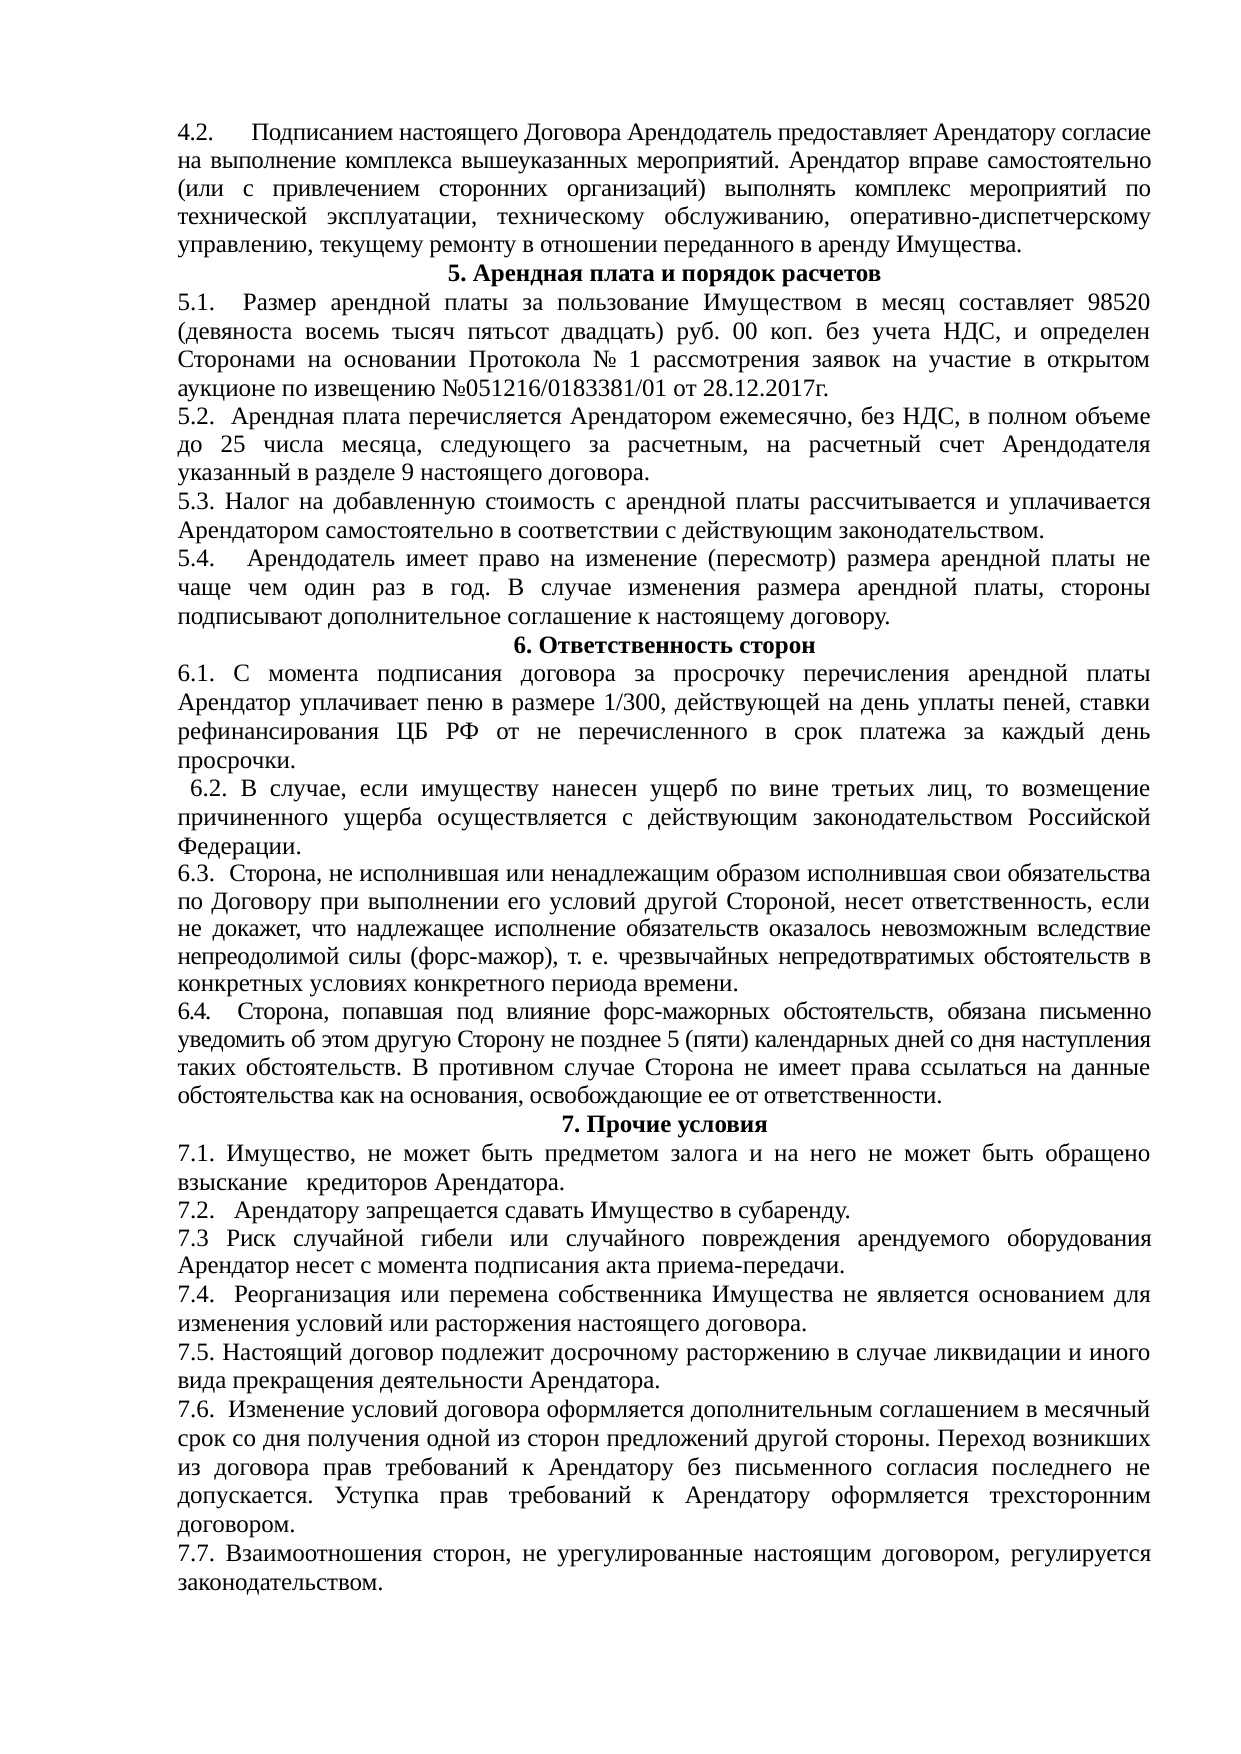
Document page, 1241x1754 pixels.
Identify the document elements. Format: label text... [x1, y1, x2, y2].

text 7.6. Изменение условий договора оформляется дополнительным соглашением в месячный срок со дня получения одной из сторон предложений другой стороны. Переход возникших из договора прав требований к Арендатору без письменного согласия последнего не допускается. Уступка прав требований к Арендатору оформляется трехсторонним договором. [177, 1394, 1152, 1538]
text 7.1. Имущество, не может быть предметом залога и на него не может быть обращено взыскание кредиторов Арендатора. [177, 1138, 1152, 1196]
text 4.2. Подписанием настоящего Договора Арендодатель предоставляет Арендатору согласие на выполнение комплекса вышеуказанных мероприятий. Арендатор вправе самостоятельно (или с привлечением сторонних организаций) выполнять комплекс мероприятий по технической эксплуатации, техническому обслуживанию, оперативно-диспетчерскому управлению, текущему ремонту в отношении переданного в аренду Имущества. [177, 118, 1152, 258]
text 5.4. Арендодатель имеет право на изменение (пересмотр) размера арендной платы не чаще чем один раз в год. В случае изменения размера арендной платы, стороны подписывают дополнительное соглашение к настоящему договору. [177, 543, 1152, 630]
text 5.1. Размер арендной платы за пользование Имуществом в месяц составляет 98520 (девяноста восемь тысяч пятьсот двадцать) руб. 00 коп. без учета НДС, и определен Сторонами на основании Протокола № 1 рассмотрения заявок на участие в открытом аукционе по извещению №051216/0183381/01 от 28.12.2017г. [177, 287, 1152, 402]
text 7.3 Риск случайной гибели или случайного повреждения арендуемого оборудования Арендатор несет с момента подписания акта приема-передачи. [177, 1224, 1152, 1279]
text 7.7. Взаимоотношения сторон, не урегулированные настоящим договором, регулируется законодательством. [177, 1538, 1152, 1596]
text 5.3. Налог на добавленную стоимость с арендной платы рассчитывается и уплачивается Арендатором самостоятельно в соответствии с действующим законодательством. [177, 486, 1152, 543]
text 5. Арендная плата и порядок расчетов [177, 258, 1152, 287]
text 7.2. Арендатору запрещается сдавать Имущество в субаренду. [177, 1196, 1152, 1224]
text 6.2. В случае, если имуществу нанесен ущерб по вине третьих лиц, то возмещение причиненного ущерба осуществляется с действующим законодательством Российской Федерации. [177, 773, 1152, 860]
text 5.2. Арендная плата перечисляется Арендатором ежемесячно, без НДС, в полном объеме до 25 числа месяца, следующего за расчетным, на расчетный счет Арендодателя указанный в разделе 9 настоящего договора. [177, 402, 1152, 486]
text 6. Ответственность сторон [177, 630, 1152, 658]
text 6.3. Сторона, не исполнившая или ненадлежащим образом исполнившая свои обязательства по Договору при выполнении его условий другой Стороной, несет ответственность, если не докажет, что надлежащее исполнение обязательств оказалось невозможным вследствие непреодолимой силы (форс-мажор), т. е. чрезвычайных непредотвратимых обстоятельств в конкретных условиях конкретного периода времени. [177, 860, 1152, 997]
text 6.1. С момента подписания договора за просрочку перечисления арендной платы Арендатор уплачивает пеню в размере 1/300, действующей на день уплаты пеней, ставки рефинансирования ЦБ РФ от не перечисленного в срок платежа за каждый день просрочки. [177, 658, 1152, 773]
text 6.4. Сторона, попавшая под влияние форс-мажорных обстоятельств, обязана письменно уведомить об этом другую Сторону не позднее 5 (пяти) календарных дней со дня наступления таких обстоятельств. В противном случае Сторона не имеет права ссылаться на данные обстоятельства как на основания, освобождающие ее от ответственности. [177, 997, 1152, 1109]
text 7. Прочие условия [177, 1109, 1152, 1138]
text 7.5. Настоящий договор подлежит досрочному расторжению в случае ликвидации и иного вида прекращения деятельности Арендатора. [177, 1337, 1152, 1394]
text 7.4. Реорганизация или перемена собственника Имущества не является основанием для изменения условий или расторжения настоящего договора. [177, 1279, 1152, 1337]
